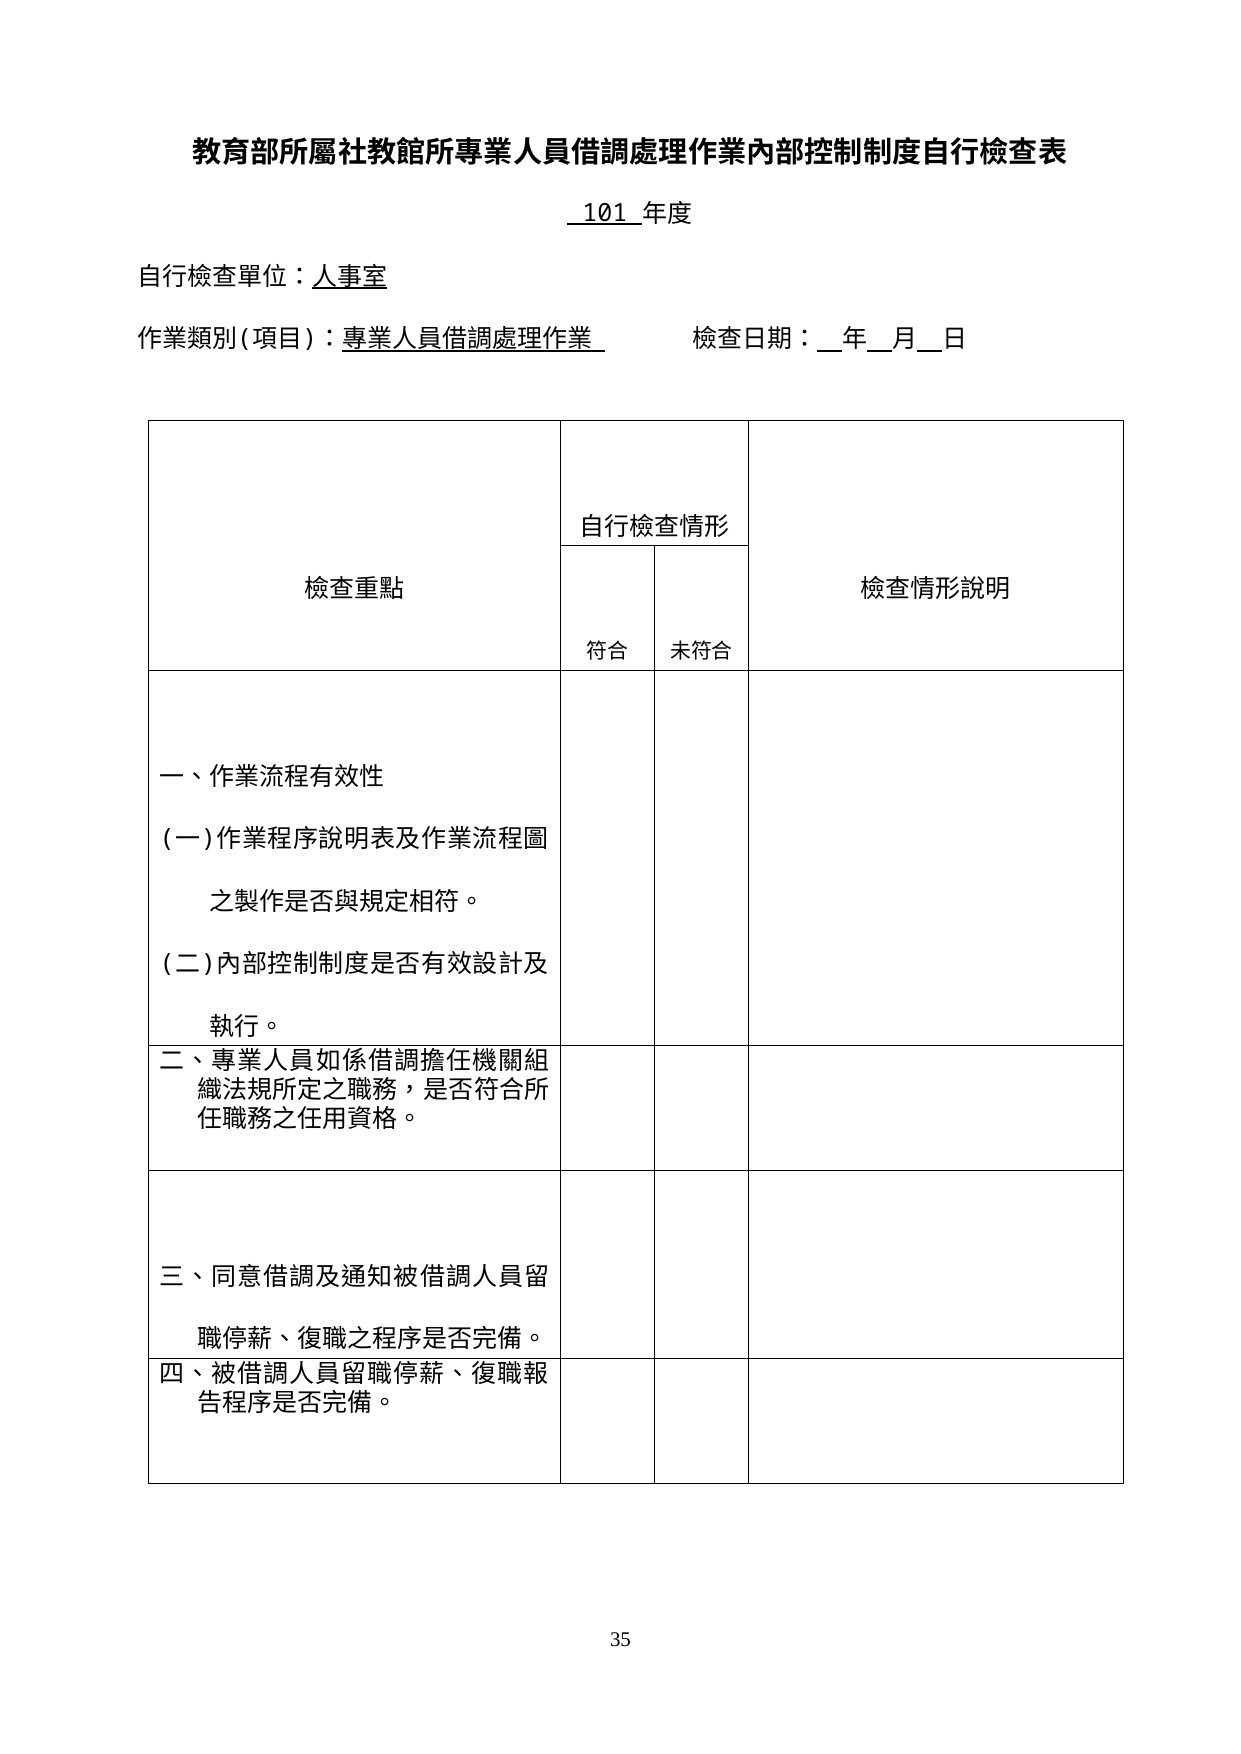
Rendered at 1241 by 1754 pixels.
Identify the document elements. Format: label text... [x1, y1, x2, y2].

table_cell [749, 1359, 1123, 1483]
table_cell [749, 795, 1123, 1045]
table_cell [749, 1171, 1123, 1358]
table_cell [655, 671, 748, 795]
table_cell 三、同意借調及通知被借調人員留職停薪、復職之程序是否完備。 [149, 1171, 560, 1358]
text 作業類別(項目)：專業人員借調處理作業 檢查日期： 年 月 日 [137, 295, 1122, 358]
table_cell 未符合 [655, 546, 748, 670]
table_cell 二、專業人員如係借調擔任機關組織法規所定之職務，是否符合所任職務之任用資格。 [149, 1046, 560, 1170]
table_cell [655, 795, 748, 1045]
text 教育部所屬社教館所專業人員借調處理作業內部控制制度自行檢查表 [137, 108, 1122, 170]
table_cell [561, 1171, 654, 1358]
table_header 檢查重點 [149, 421, 560, 670]
table_cell [655, 1046, 748, 1170]
table_cell (一)作業程序說明表及作業流程圖之製作是否與規定相符。 (二)內部控制制度是否有效設計及執行。 [149, 795, 560, 1045]
table_cell [561, 1359, 654, 1483]
table_header 檢查情形說明 [749, 421, 1123, 670]
table_cell [561, 795, 654, 1045]
table_cell [749, 1046, 1123, 1170]
table_cell [749, 671, 1123, 795]
table_header 自行檢查情形 [561, 421, 748, 545]
table_cell 一、作業流程有效性 [149, 671, 560, 795]
table_cell [561, 671, 654, 795]
table_cell [655, 1359, 748, 1483]
text 自行檢查單位：人事室 [137, 233, 1122, 295]
table_cell [561, 1046, 654, 1170]
table_cell [655, 1171, 748, 1358]
table_cell 符合 [561, 546, 654, 670]
text 101 年度 [137, 170, 1122, 233]
table_cell 四、被借調人員留職停薪、復職報告程序是否完備。 [149, 1359, 560, 1483]
